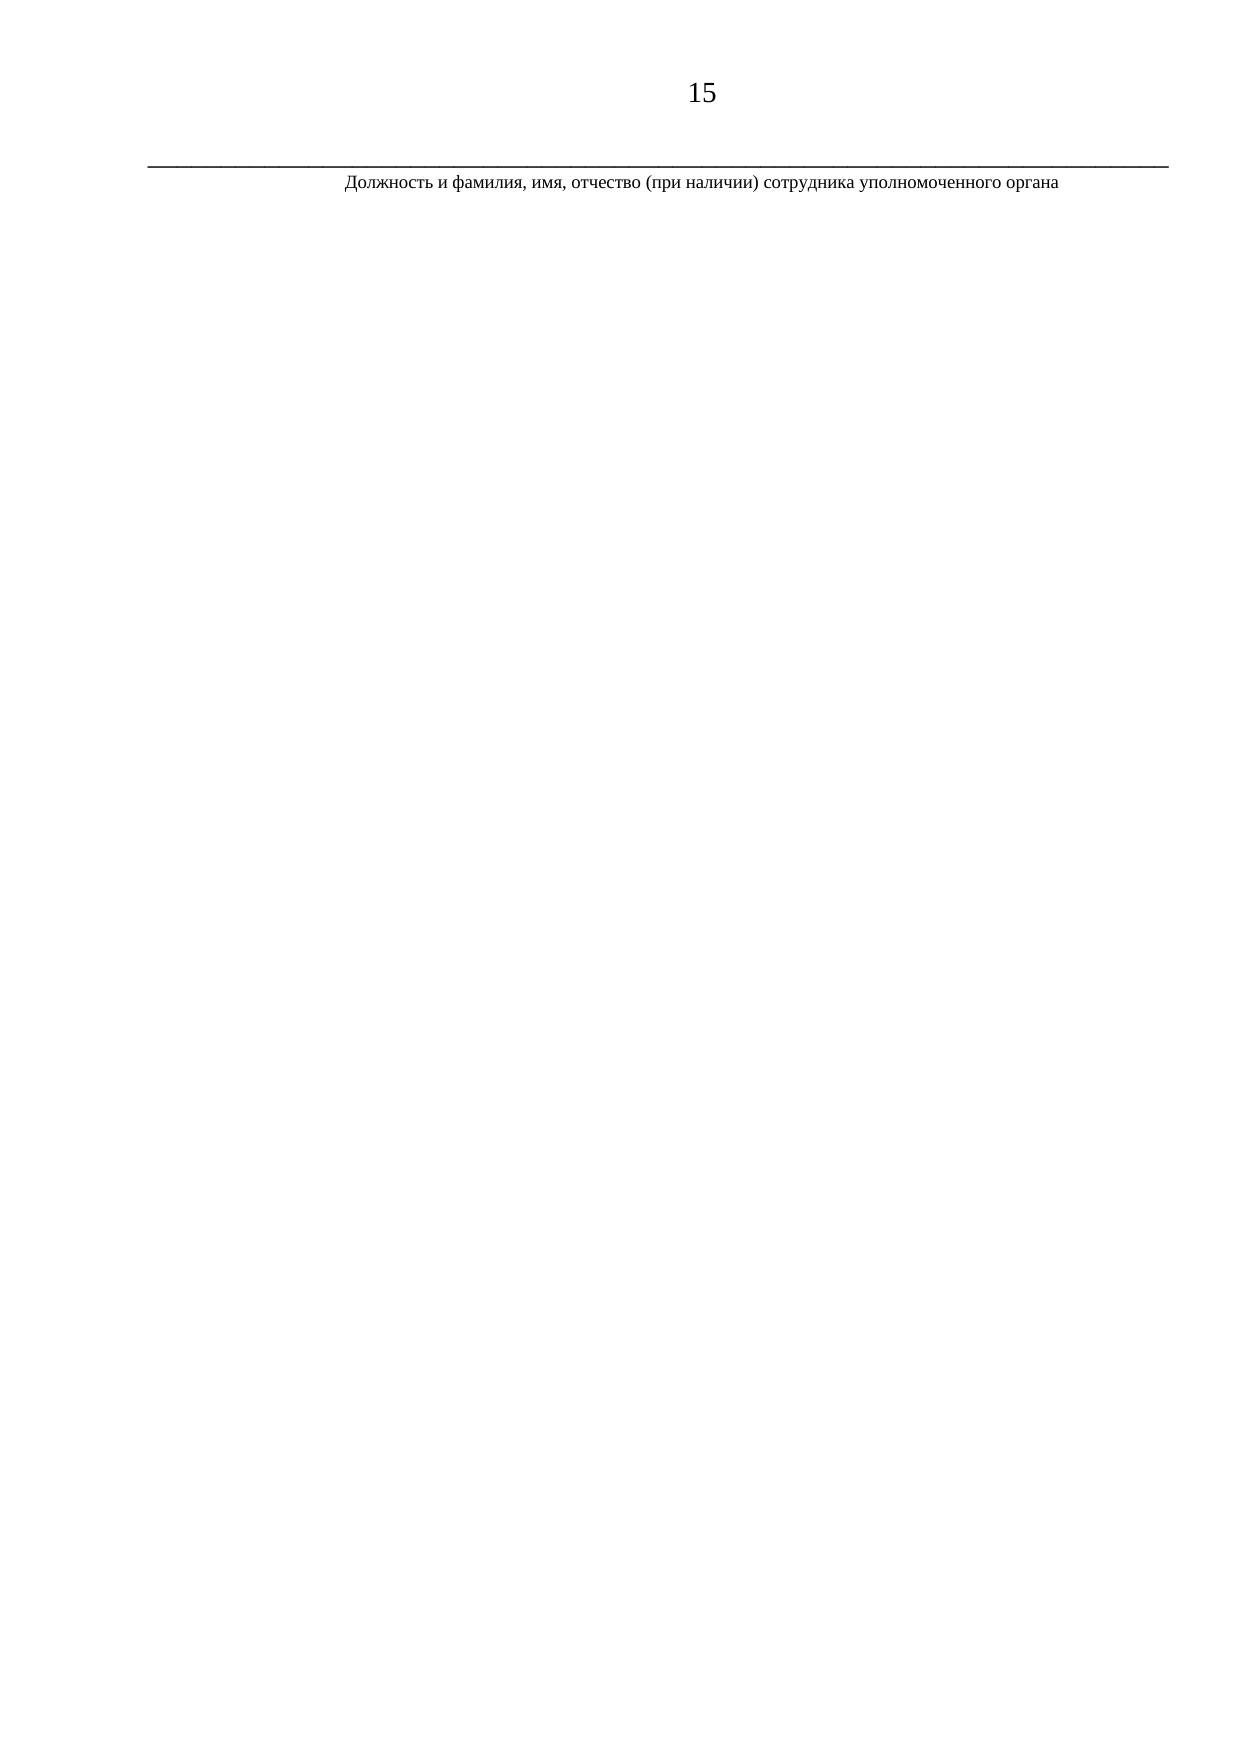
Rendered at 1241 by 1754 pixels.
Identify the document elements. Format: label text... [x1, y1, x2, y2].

text Должность и фамилия, имя, отчество (при наличии) сотрудника уполномоченного органа [148, 171, 1181, 204]
text ______________________________________________________________________ [148, 137, 1181, 171]
